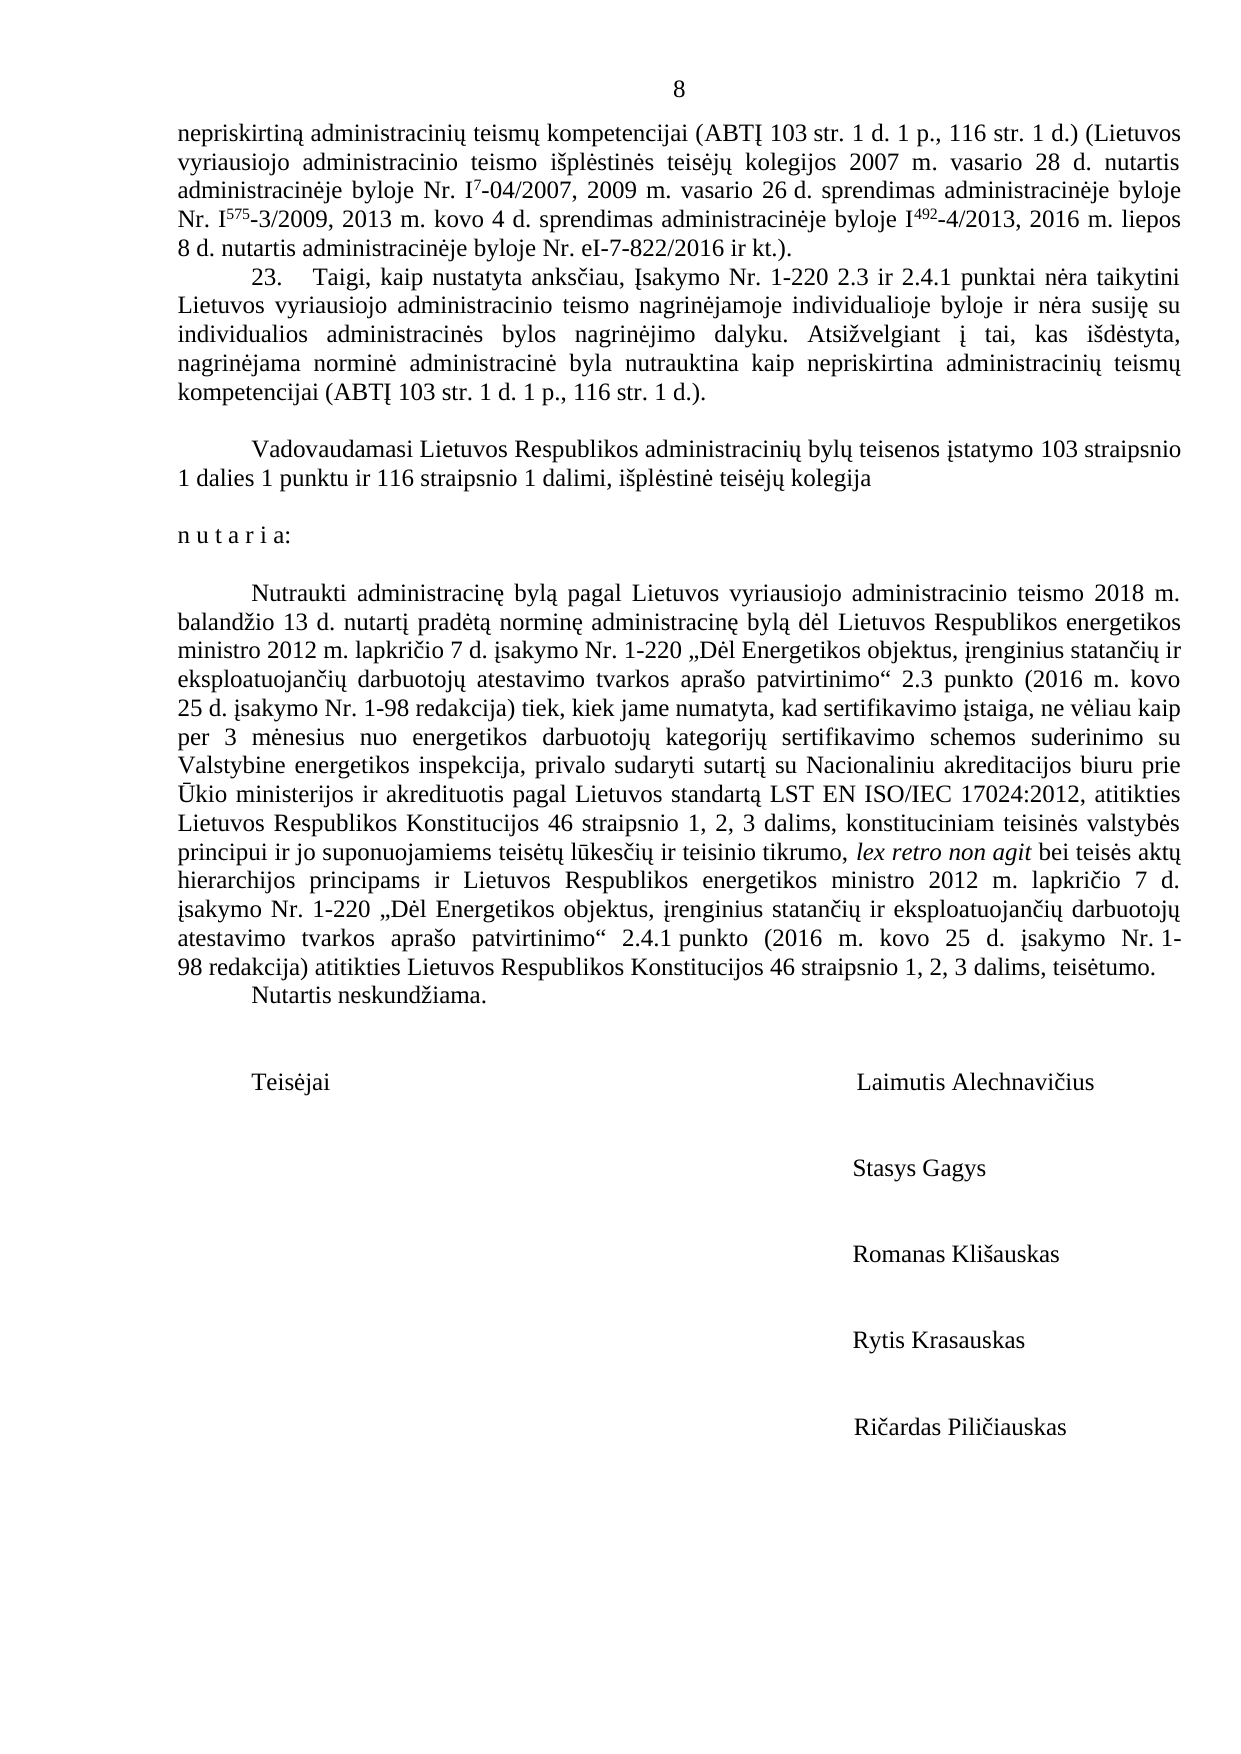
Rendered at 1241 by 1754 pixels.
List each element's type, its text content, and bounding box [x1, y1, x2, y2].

text Stasys Gagys [276, 1153, 1181, 1182]
text Nutraukti administracinę bylą pagal Lietuvos vyriausiojo administracinio teismo 2018 m. balandžio 13 d. nutartį pradėtą norminę administracinę bylą dėl Lietuvos Respublikos energetikos ministro 2012 m. lapkričio 7 d. įsakymo Nr. 1-220 „Dėl Energetikos objektus, įrenginius statančių ir eksploatuojančių darbuotojų atestavimo tvarkos aprašo patvirtinimo“ 2.3 punkto (2016 m. kovo 25 d. įsakymo Nr. 1-98 redakcija) tiek, kiek jame numatyta, kad sertifikavimo įstaiga, ne vėliau kaip per 3 mėnesius nuo energetikos darbuotojų kategorijų sertifikavimo schemos suderinimo su Valstybine energetikos inspekcija, privalo sudaryti sutartį su Nacionaliniu akreditacijos biuru prie Ūkio ministerijos ir akredituotis pagal Lietuvos standartą LST EN ISO/IEC 17024:2012, atitikties Lietuvos Respublikos Konstitucijos 46 straipsnio 1, 2, 3 dalims, konstituciniam teisinės valstybės principui ir jo suponuojamiems teisėtų lūkesčių ir teisinio tikrumo, lex retro non agit bei teisės aktų hierarchijos principams ir Lietuvos Respublikos energetikos ministro 2012 m. lapkričio 7 d. įsakymo Nr. 1-220 „Dėl Energetikos objektus, įrenginius statančių ir eksploatuojančių darbuotojų atestavimo tvarkos aprašo patvirtinimo“ 2.4.1 punkto (2016 m. kovo 25 d. įsakymo Nr. 1-98 redakcija) atitikties Lietuvos Respublikos Konstitucijos 46 straipsnio 1, 2, 3 dalims, teisėtumo. [177, 578, 1181, 981]
text Rytis Krasauskas [276, 1326, 1181, 1354]
text Romanas Klišauskas [276, 1239, 1181, 1268]
text nepriskirtiną administracinių teismų kompetencijai (ABTĮ 103 str. 1 d. 1 p., 116 str. 1 d.) (Lietuvos vyriausiojo administracinio teismo išplėstinės teisėjų kolegijos 2007 m. vasario 28 d. nutartis administracinėje byloje Nr. I7-04/2007, 2009 m. vasario 26 d. sprendimas administracinėje byloje Nr. I575-3/2009, 2013 m. kovo 4 d. sprendimas administracinėje byloje I492-4/2013, 2016 m. liepos 8 d. nutartis administracinėje byloje Nr. eI-7-822/2016 ir kt.). [177, 118, 1181, 262]
text Ričardas Piličiauskas [177, 1412, 1181, 1441]
text 23. Taigi, kaip nustatyta anksčiau, Įsakymo Nr. 1-220 2.3 ir 2.4.1 punktai nėra taikytini Lietuvos vyriausiojo administracinio teismo nagrinėjamoje individualioje byloje ir nėra susiję su individualios administracinės bylos nagrinėjimo dalyku. Atsižvelgiant į tai, kas išdėstyta, nagrinėjama norminė administracinė byla nutrauktina kaip nepriskirtina administracinių teismų kompetencijai (ABTĮ 103 str. 1 d. 1 p., 116 str. 1 d.). [177, 262, 1181, 406]
text Nutartis neskundžiama. [177, 981, 1181, 1009]
text n u t a r i a: [177, 521, 1181, 549]
text Vadovaudamasi Lietuvos Respublikos administracinių bylų teisenos įstatymo 103 straipsnio 1 dalies 1 punktu ir 116 straipsnio 1 dalimi, išplėstinė teisėjų kolegija [177, 434, 1181, 492]
text Teisėjai Laimutis Alechnavičius [177, 1067, 1181, 1096]
